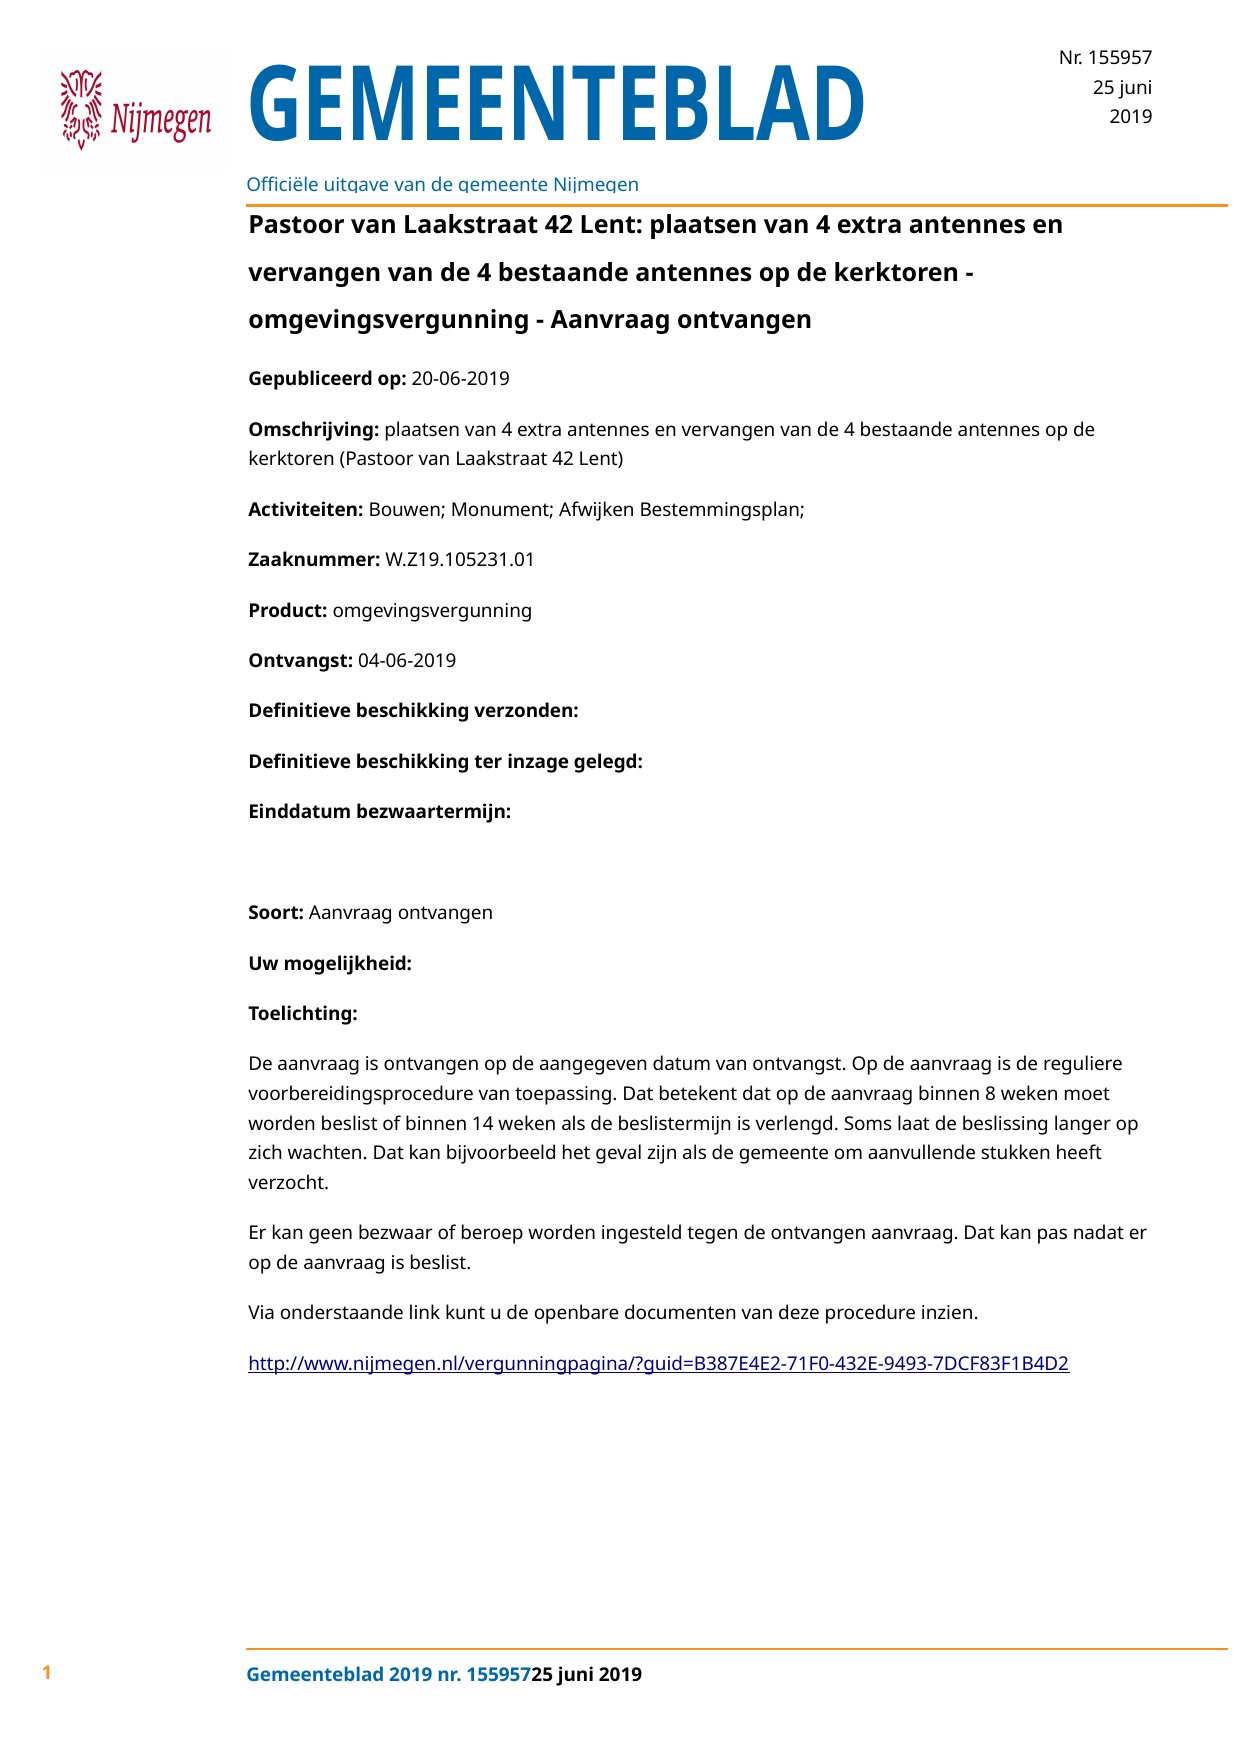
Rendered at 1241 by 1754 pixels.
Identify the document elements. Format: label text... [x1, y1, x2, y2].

text Omschrijving: plaatsen van 4 extra antennes en vervangen van de 4 bestaande antennes op de kerktoren (Pastoor van Laakstraat 42 Lent) [248, 416, 1152, 471]
text Ontvangst: 04-06-2019 [248, 647, 1152, 673]
text Zaaknummer: W.Z19.105231.01 [248, 546, 1152, 572]
text http://www.nijmegen.nl/vergunningpagina/?guid=B387E4E2-71F0-432E-9493-7DCF83F1B4D2 [248, 1350, 1152, 1375]
text Product: omgevingsvergunning [248, 597, 1152, 622]
text Via onderstaande link kunt u de openbare documenten van deze procedure inzien. [248, 1299, 1152, 1325]
text Soort: Aanvraag ontvangen [248, 899, 1152, 925]
text Toelichting: [248, 1000, 1152, 1026]
text De aanvraag is ontvangen op de aangegeven datum van ontvangst. Op de aanvraag is de reguliere voorbereidingsprocedure van toepassing. Dat betekent dat op de aanvraag binnen 8 weken moet worden beslist of binnen 14 weken als de beslistermijn is verlengd. Soms laat de beslissing langer op zich wachten. Dat kan bijvoorbeeld het geval zijn als de gemeente om aanvullende stukken heeft verzocht. [248, 1051, 1152, 1194]
text Uw mogelijkheid: [248, 950, 1152, 975]
text Pastoor van Laakstraat 42 Lent: plaatsen van 4 extra antennes en vervangen van de 4 bestaande antennes op de kerktoren - omgevingsvergunning - Aanvraag ontvangen [248, 207, 1152, 336]
text Er kan geen bezwaar of beroep worden ingesteld tegen de ontvangen aanvraag. Dat kan pas nadat er op de aanvraag is beslist. [248, 1219, 1152, 1274]
text Definitieve beschikking verzonden: [248, 698, 1152, 723]
text Definitieve beschikking ter inzage gelegd: [248, 748, 1152, 774]
picture [41, 47, 231, 172]
text Activiteiten: Bouwen; Monument; Afwijken Bestemmingsplan; [248, 496, 1152, 522]
text Einddatum bezwaartermijn: [248, 798, 1152, 824]
text Gepubliceerd op: 20-06-2019 [248, 366, 1152, 391]
